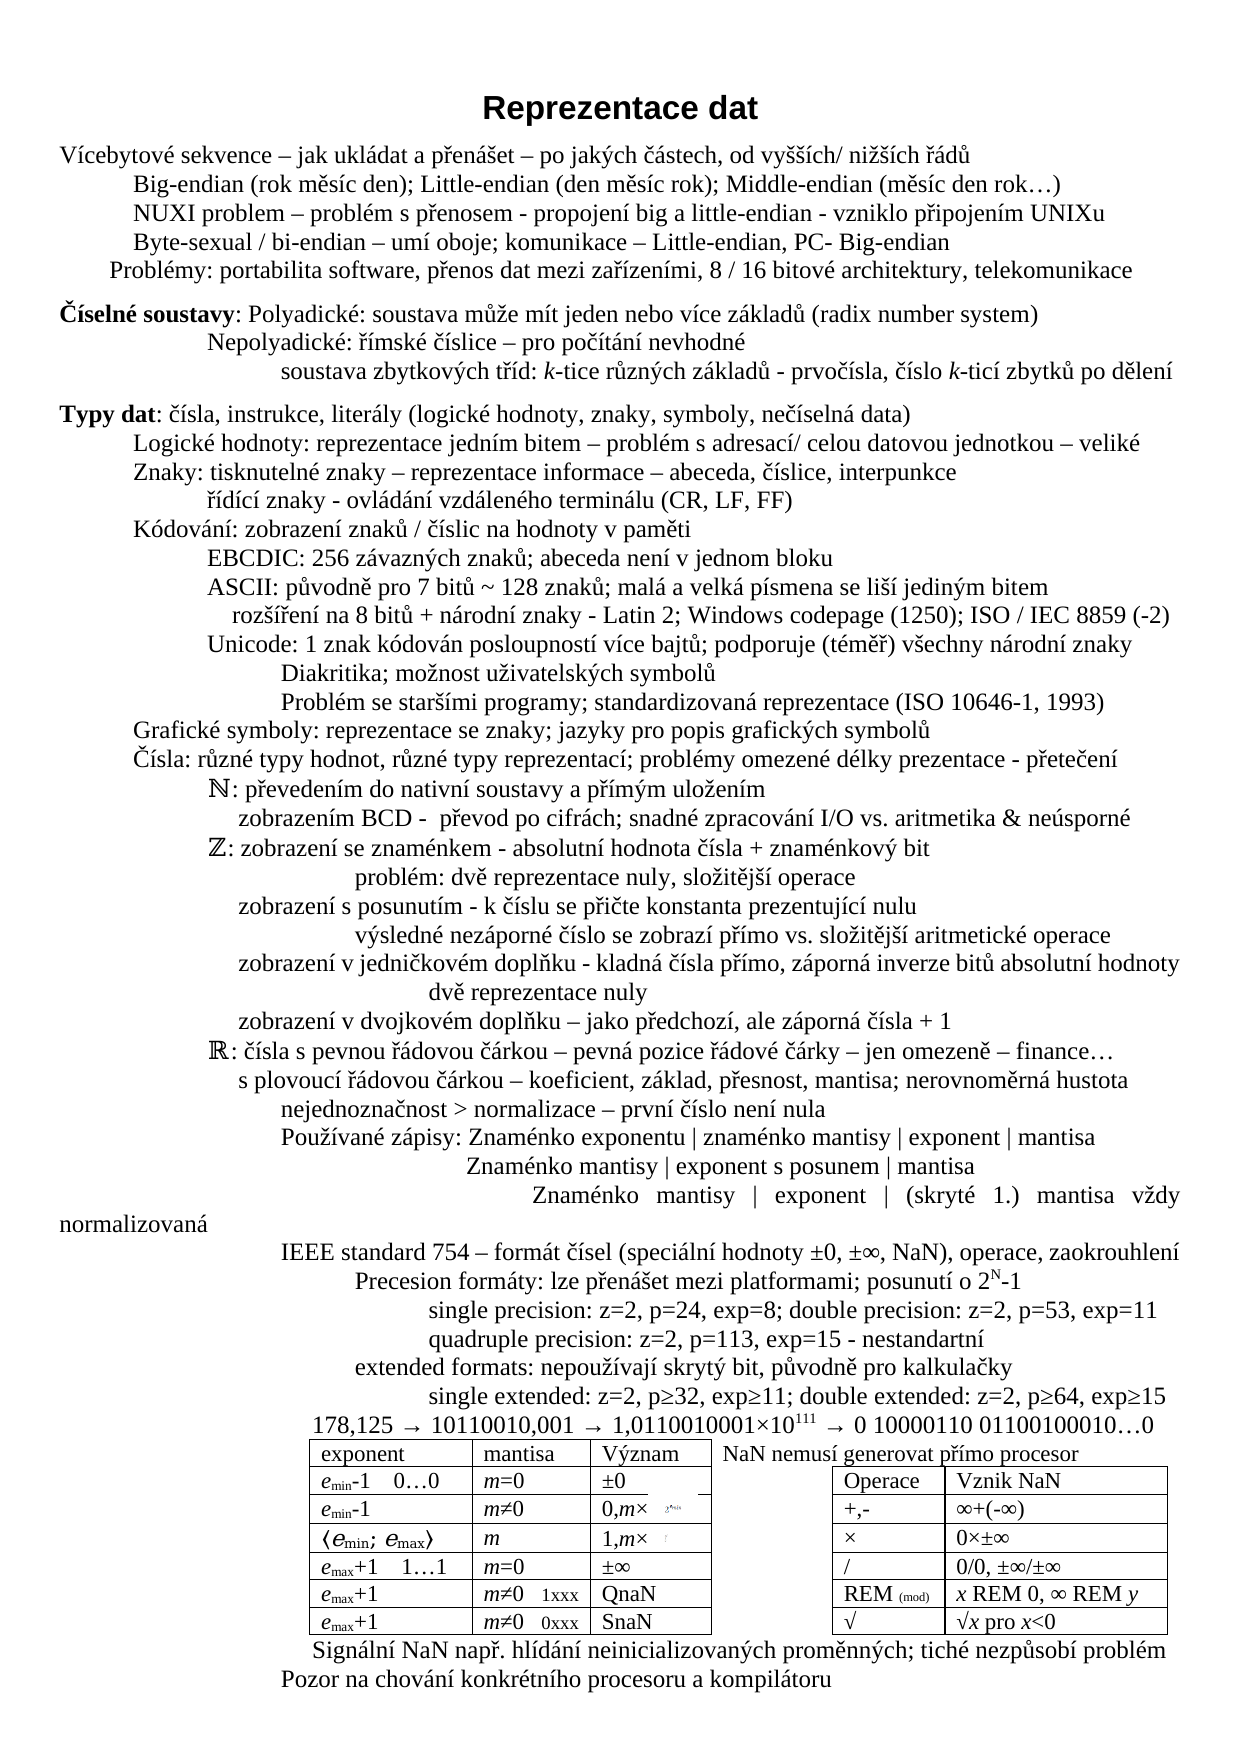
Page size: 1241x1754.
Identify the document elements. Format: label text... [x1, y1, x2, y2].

table_cell [712, 1579, 832, 1607]
text Grafické symboly: reprezentace se znaky; jazyky pro popis grafických symbolů [59, 716, 1181, 744]
text Znaménko mantisy | exponent | (skryté 1.) mantisa vždy normalizovaná [59, 1180, 1181, 1237]
text Typy dat: čísla, instrukce, literály (logické hodnoty, znaky, symboly, nečíselná data) [59, 399, 1181, 428]
text Pozor na chování konkrétního procesoru a kompilátoru [59, 1664, 1181, 1693]
text Používané zápisy: Znaménko exponentu | znaménko mantisy | exponent | mantisa [59, 1122, 1181, 1151]
text extended formats: nepoužívají skrytý bit, původně pro kalkulačky [59, 1352, 1181, 1381]
text soustava zbytkových tříd: k-tice různých základů - prvočísla, číslo k-ticí zbytků po dělení [59, 356, 1181, 385]
text Nepolyadické: římské číslice – pro počítání nevhodné [59, 327, 1181, 356]
table_cell [712, 1494, 832, 1523]
text Problémy: portabilita software, přenos dat mezi zařízeními, 8 / 16 bitové architektury, telekomunikace [59, 256, 1181, 284]
table_header exponent [310, 1440, 472, 1466]
text Big-endian (rok měsíc den); Little-endian (den měsíc rok); Middle-endian (měsíc den rok…) [59, 169, 1181, 198]
text Kódování: zobrazení znaků / číslic na hodnoty v paměti [59, 514, 1181, 543]
picture [664, 1503, 682, 1514]
text quadruple precision: z=2, p=113, exp=15 - nestandartní [59, 1324, 1181, 1352]
table_cell m≠0 1xxx [473, 1580, 590, 1607]
table_cell m≠0 [473, 1495, 590, 1523]
text ℤ: zobrazení se znaménkem - absolutní hodnota čísla + znaménkový bit [59, 832, 1181, 862]
text zobrazení s posunutím - k číslu se přičte konstanta prezentující nulu [59, 891, 1181, 920]
text problém: dvě reprezentace nuly, složitější operace [59, 862, 1181, 891]
text ℕ: převedením do nativní soustavy a přímým uložením [59, 773, 1181, 803]
table_cell m≠0 0xxx [473, 1608, 590, 1634]
text Unicode: 1 znak kódován posloupností více bajtů; podporuje (téměř) všechny národní znaky [59, 629, 1181, 658]
picture [664, 1532, 668, 1543]
table_cell × [833, 1524, 944, 1552]
table_cell emax+1 [310, 1580, 472, 1607]
table_cell REM (mod) [833, 1580, 944, 1607]
text Problém se staršími programy; standardizovaná reprezentace (ISO 10646-1, 1993) [59, 687, 1181, 716]
table_cell emin-1 0…0 [310, 1467, 472, 1493]
table_cell 0×±∞ [946, 1524, 1167, 1552]
text s plovoucí řádovou čárkou – koeficient, základ, přesnost, mantisa; nerovnoměrná hustota [59, 1065, 1181, 1094]
table_header mantisa [473, 1440, 590, 1466]
table_cell √ [833, 1608, 944, 1634]
table_header NaN nemusí generovat přímo procesor [712, 1439, 1167, 1466]
text 178,125 → 10110010,001 → 1,0110010001×10111 → 0 10000110 01100100010…0 [59, 1410, 1181, 1439]
text Znaménko mantisy | exponent s posunem | mantisa [59, 1151, 1181, 1180]
table_cell 1,m× [591, 1524, 711, 1552]
table_cell SnaN [591, 1608, 711, 1634]
text rozšíření na 8 bitů + národní znaky - Latin 2; Windows codepage (1250); ISO / IEC 8859 (-2) [59, 601, 1181, 629]
text výsledné nezáporné číslo se zobrazí přímo vs. složitější aritmetické operace [59, 920, 1181, 948]
table_cell Vznik NaN [946, 1467, 1167, 1493]
text NUXI problem – problém s přenosem - propojení big a little-endian - vzniklo připojením UNIXu [59, 198, 1181, 227]
text Precesion formáty: lze přenášet mezi platformami; posunutí o 2N-1 [59, 1266, 1181, 1295]
text dvě reprezentace nuly [59, 977, 1181, 1006]
table_cell m=0 [473, 1467, 590, 1493]
text Byte-sexual / bi-endian – umí oboje; komunikace – Little-endian, PC- Big-endian [59, 227, 1181, 256]
table_cell [712, 1607, 832, 1634]
table_cell Operace [833, 1467, 944, 1493]
text Vícebytové sekvence – jak ukládat a přenášet – po jakých částech, od vyšších/ nižších řádů [59, 141, 1181, 169]
table_cell emin-1 [310, 1495, 472, 1523]
table_header Význam [591, 1440, 711, 1466]
text EBCDIC: 256 závazných znaků; abeceda není v jednom bloku [59, 543, 1181, 572]
text single precision: z=2, p=24, exp=8; double precision: z=2, p=53, exp=11 [59, 1295, 1181, 1324]
text nejednoznačnost > normalizace – první číslo není nula [59, 1094, 1181, 1122]
text Číselné soustavy: Polyadické: soustava může mít jeden nebo více základů (radix number system) [59, 299, 1181, 327]
table_cell [712, 1466, 832, 1493]
table_cell ±∞ [591, 1553, 711, 1579]
table_cell m [473, 1524, 590, 1552]
table_cell emax+1 1…1 [310, 1553, 472, 1579]
table_cell +,- [833, 1495, 944, 1523]
table_cell QnaN [591, 1580, 711, 1607]
text Signální NaN např. hlídání neinicializovaných proměnných; tiché nezpůsobí problém [59, 1635, 1181, 1664]
text Diakritika; možnost uživatelských symbolů [59, 658, 1181, 687]
table_cell [712, 1552, 832, 1579]
text ASCII: původně pro 7 bitů ~ 128 znaků; malá a velká písmena se liší jediným bitem [59, 572, 1181, 601]
text zobrazením BCD - převod po cifrách; snadné zpracování I/O vs. aritmetika & neúsporné [59, 803, 1181, 832]
text Logické hodnoty: reprezentace jedním bitem – problém s adresací/ celou datovou jednotkou – veliké [59, 428, 1181, 457]
text zobrazení v jedničkovém doplňku - kladná čísla přímo, záporná inverze bitů absolutní hodnoty [59, 948, 1181, 977]
text Čísla: různé typy hodnot, různé typy reprezentací; problémy omezené délky prezentace - přetečení [59, 744, 1181, 773]
table_cell 0/0, ±∞/±∞ [946, 1553, 1167, 1579]
table_cell emax+1 [310, 1608, 472, 1634]
text Znaky: tisknutelné znaky – reprezentace informace – abeceda, číslice, interpunkce [59, 457, 1181, 486]
table_cell ±0 [591, 1467, 711, 1493]
subtitle Reprezentace dat [59, 88, 1181, 126]
text IEEE standard 754 – formát čísel (speciální hodnoty ±0, ±∞, NaN), operace, zaokrouhlení [59, 1237, 1181, 1266]
text single extended: z=2, p≥32, exp≥11; double extended: z=2, p≥64, exp≥15 [59, 1381, 1181, 1410]
table_cell ⟨emin; emax⟩ [310, 1524, 472, 1552]
text zobrazení v dvojkovém doplňku – jako předchozí, ale záporná čísla + 1 [59, 1006, 1181, 1035]
table_cell [712, 1523, 832, 1552]
table_cell ∞+(-∞) [946, 1495, 1167, 1523]
table_cell √x pro x<0 [946, 1608, 1167, 1634]
text řídící znaky - ovládání vzdáleného terminálu (CR, LF, FF) [59, 486, 1181, 514]
table_cell m=0 [473, 1553, 590, 1579]
table_cell x REM 0, ∞ REM y [946, 1580, 1167, 1607]
table_cell / [833, 1553, 944, 1579]
text ℝ: čísla s pevnou řádovou čárkou – pevná pozice řádové čárky – jen omezeně – finance… [59, 1035, 1181, 1065]
table_cell 0,m× [591, 1495, 711, 1523]
